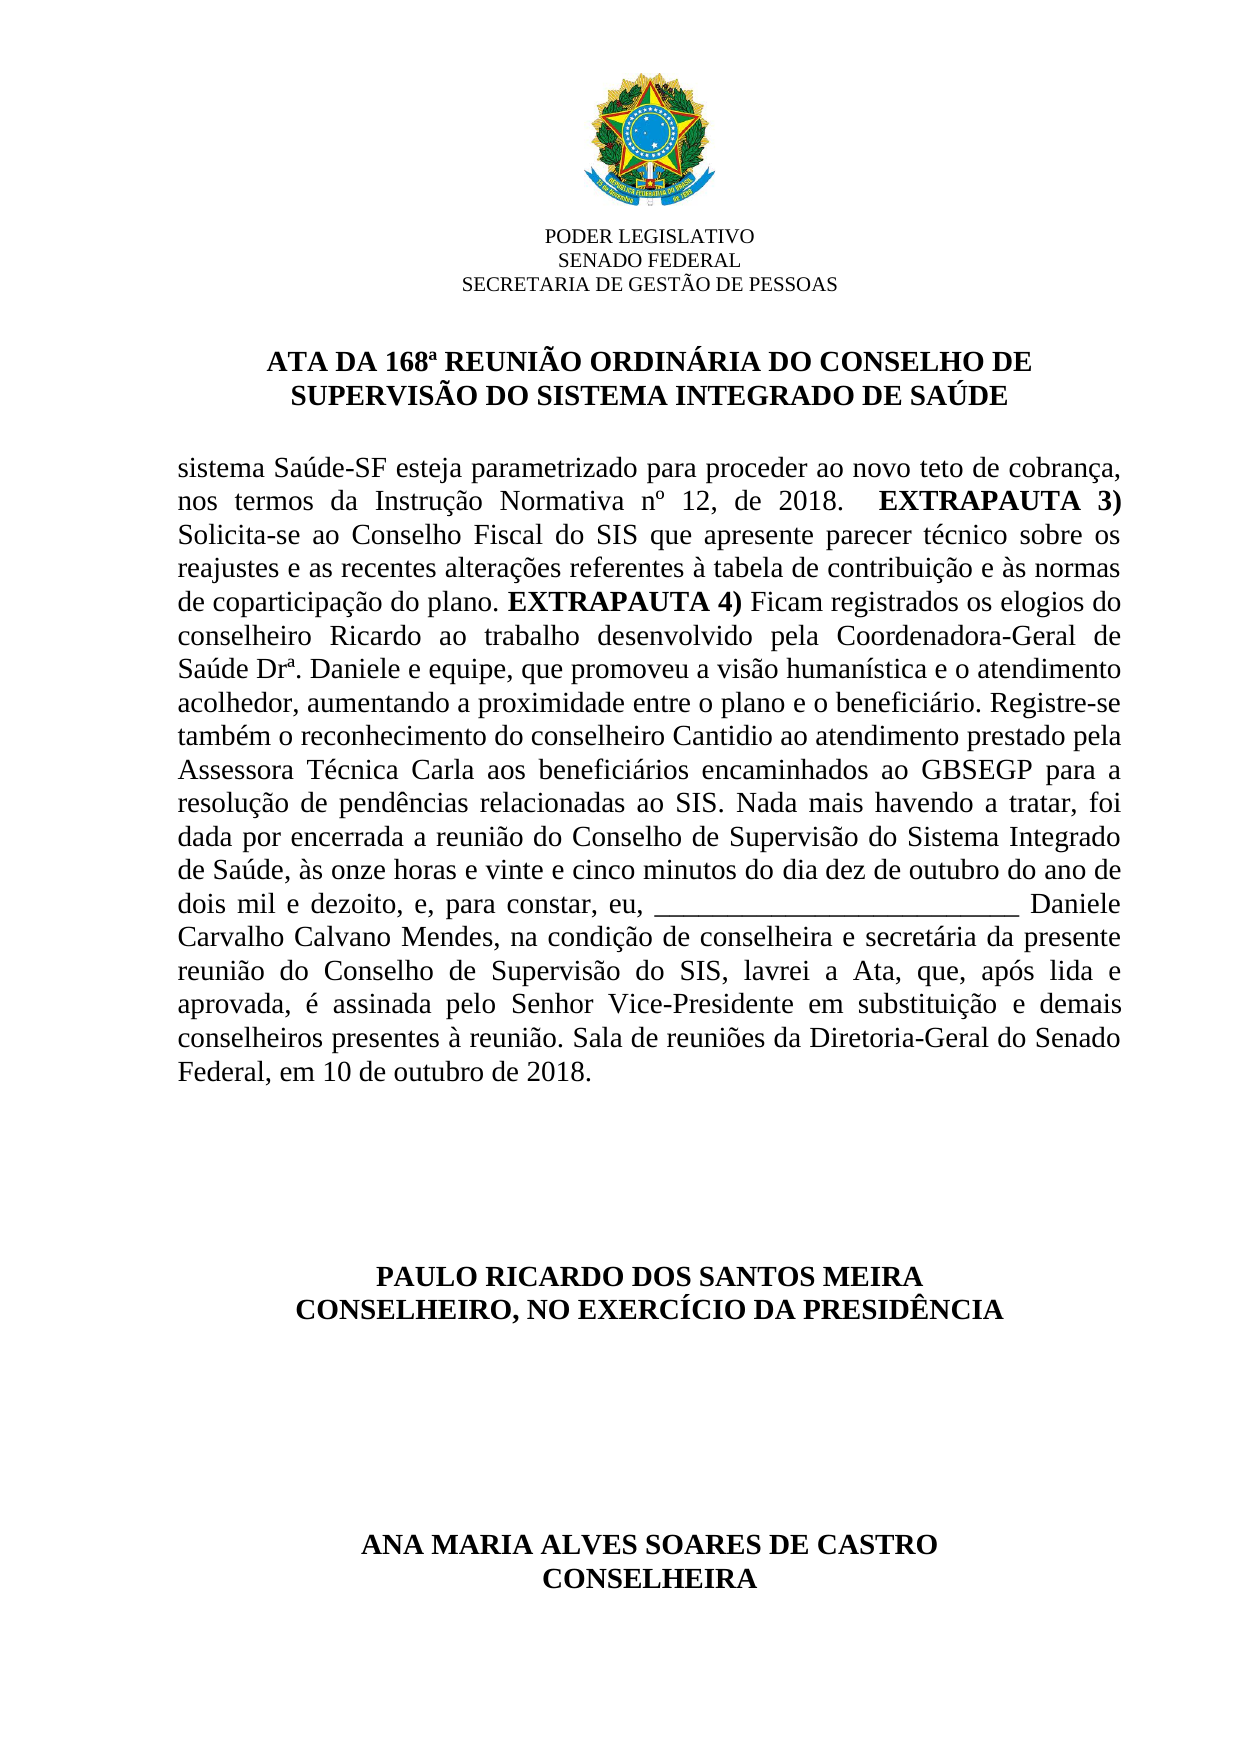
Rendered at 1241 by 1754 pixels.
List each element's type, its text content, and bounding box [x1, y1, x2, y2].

text CONSELHEIRO, NO EXERCÍCIO DA PRESIDÊNCIA [177, 1292, 1122, 1326]
text ANA MARIA ALVES SOARES DE CASTRO [177, 1527, 1122, 1561]
text PAULO RICARDO DOS SANTOS MEIRA [177, 1259, 1122, 1292]
text CONSELHEIRA [177, 1561, 1122, 1594]
text sistema Saúde-SF esteja parametrizado para proceder ao novo teto de cobrança, nos termos da Instrução Normativa nº 12, de 2018. EXTRAPAUTA 3) Solicita-se ao Conselho Fiscal do SIS que apresente parecer técnico sobre os reajustes e as recentes alterações referentes à tabela de contribuição e às normas de coparticipação do plano. EXTRAPAUTA 4) Ficam registrados os elogios do conselheiro Ricardo ao trabalho desenvolvido pela Coordenadora-Geral de Saúde Drª. Daniele e equipe, que promoveu a visão humanística e o atendimento acolhedor, aumentando a proximidade entre o plano e o beneficiário. Registre-se também o reconhecimento do conselheiro Cantidio ao atendimento prestado pela Assessora Técnica Carla aos beneficiários encaminhados ao GBSEGP para a resolução de pendências relacionadas ao SIS. Nada mais havendo a tratar, foi dada por encerrada a reunião do Conselho de Supervisão do Sistema Integrado de Saúde, às onze horas e vinte e cinco minutos do dia dez de outubro do ano de dois mil e dezoito, e, para constar, eu, _________________________ Daniele Carvalho Calvano Mendes, na condição de conselheira e secretária da presente reunião do Conselho de Supervisão do SIS, lavrei a Ata, que, após lida e aprovada, é assinada pelo Senhor Vice-Presidente em substituição e demais conselheiros presentes à reunião. Sala de reuniões da Diretoria-Geral do Senado Federal, em 10 de outubro de 2018. [177, 450, 1122, 1087]
